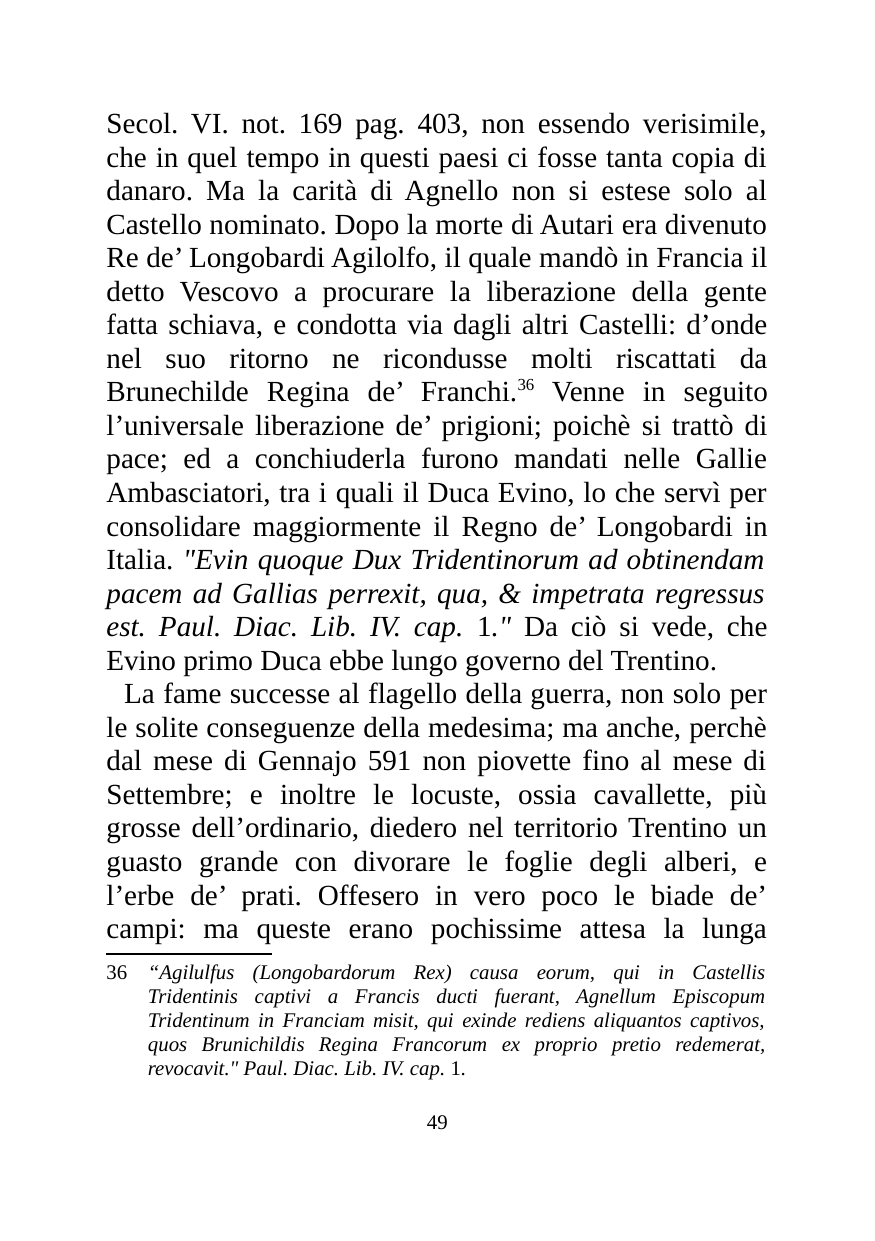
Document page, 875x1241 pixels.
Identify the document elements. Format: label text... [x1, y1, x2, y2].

text Secol. VI. not. 169 pag. 403, non essendo verisimile, che in quel tempo in questi paesi ci fosse tanta copia di danaro. Ma la carità di Agnello non si estese solo al Castello nominato. Dopo la morte di Autari era divenuto Re de’ Longobardi Agilolfo, il quale mandò in Francia il detto Vescovo a procurare la liberazione della gente fatta schiava, e condotta via dagli altri Castelli: d’onde nel suo ritorno ne ricondusse molti riscattati da Brunechilde Regina de’ Franchi. Venne in seguito l’universale liberazione de’ prigioni; poichè si trattò di pace; ed a conchiuderla furono mandati nelle Gallie Ambasciatori, tra i quali il Duca Evino, lo che servì per consolidare maggiormente il Regno de’ Longobardi in Italia. "Evin quoque Dux Tridentinorum ad obtinendam pacem ad Gallias perrexit, qua, & impetrata regressus est. Paul. Diac. Lib. IV. cap. 1." Da ciò si vede, che Evino primo Duca ebbe lungo governo del Trentino. [106, 106, 768, 676]
text “Agilulfus (Longobardorum Rex) causa eorum, qui in Castellis Tridentinis captivi a Francis ducti fuerant, Agnellum Episcopum Tridentinum in Franciam misit, qui exinde rediens aliquantos captivos, quos Brunichildis Regina Francorum ex proprio pretio redemerat, revocavit." Paul. Diac. Lib. IV. cap. 1. [106, 960, 768, 1080]
text La fame successe al flagello della guerra, non solo per le solite conseguenze della medesima; ma anche, perchè dal mese di Gennajo 591 non piovette fino al mese di Settembre; e inoltre le locuste, ossia cavallette, più grosse dell’ordinario, diedero nel territorio Trentino un guasto grande con divorare le foglie degli alberi, e l’erbe de’ prati. Offesero in vero poco le biade de’ campi: ma queste erano pochissime attesa la lunga [106, 676, 768, 945]
